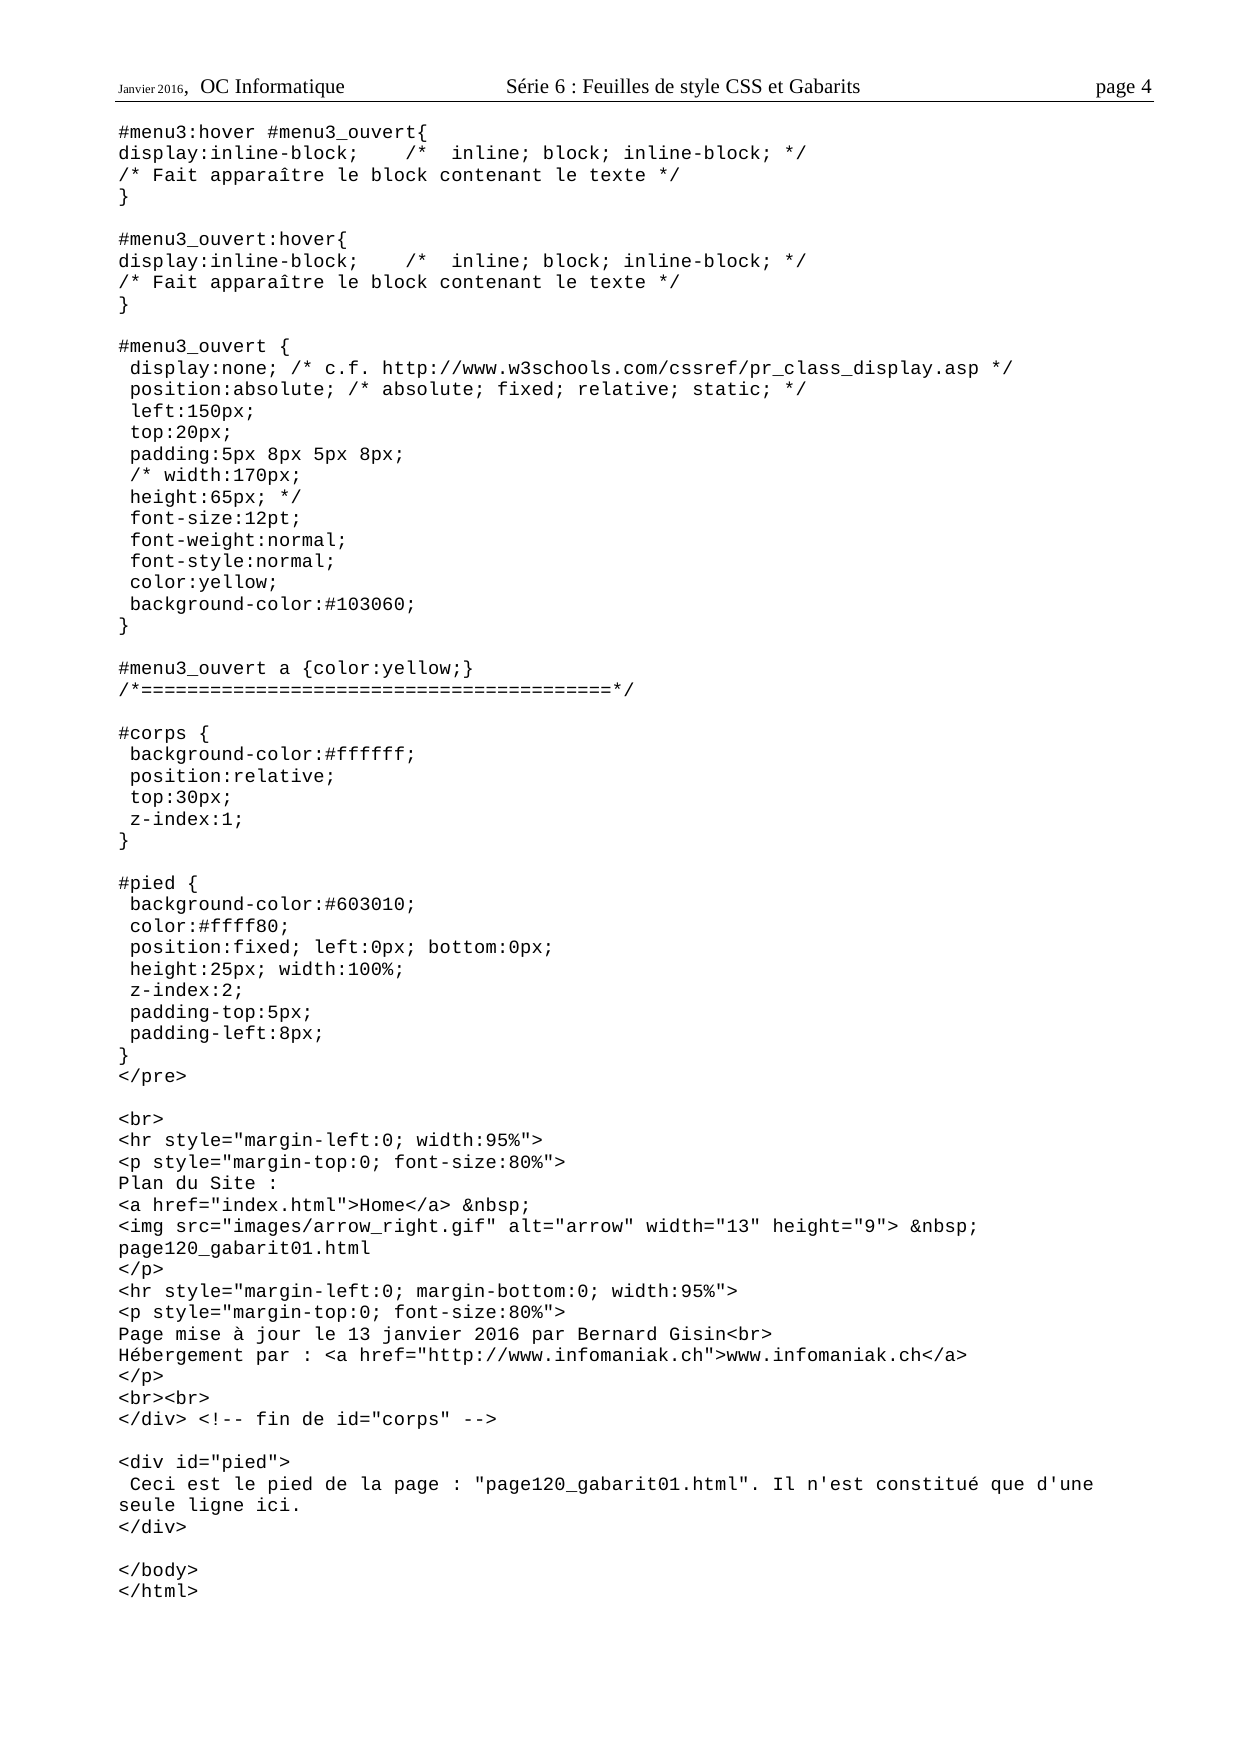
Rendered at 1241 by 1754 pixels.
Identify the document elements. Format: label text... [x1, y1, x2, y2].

text </div> <!-- fin de id="corps" --> [118, 1410, 1152, 1431]
text /* Fait apparaître le block contenant le texte */ [118, 272, 1152, 294]
text left:150px; [118, 401, 1152, 423]
text </pre> [118, 1066, 1152, 1088]
text } [118, 616, 1152, 637]
text position:absolute; /* absolute; fixed; relative; static; */ [118, 380, 1152, 401]
text <img src="images/arrow_right.gif" alt="arrow" width="13" height="9"> &nbsp; [118, 1217, 1152, 1238]
text <div id="pied"> [118, 1453, 1152, 1474]
text page120_gabarit01.html [118, 1238, 1152, 1259]
text height:25px; width:100%; [118, 959, 1152, 981]
text display:inline-block; /* inline; block; inline-block; */ [118, 144, 1152, 165]
text z-index:1; [118, 809, 1152, 830]
text <p style="margin-top:0; font-size:80%"> [118, 1152, 1152, 1174]
text } [118, 1045, 1152, 1066]
text background-color:#103060; [118, 594, 1152, 616]
text position:relative; [118, 766, 1152, 787]
text top:30px; [118, 787, 1152, 809]
text height:65px; */ [118, 487, 1152, 508]
text </html> [118, 1581, 1152, 1603]
text #menu3_ouvert { [118, 337, 1152, 358]
text <br><br> [118, 1388, 1152, 1410]
text font-weight:normal; [118, 530, 1152, 551]
text padding-top:5px; [118, 1002, 1152, 1023]
text color:#ffff80; [118, 916, 1152, 938]
text #menu3_ouvert a {color:yellow;} [118, 659, 1152, 680]
text Plan du Site : [118, 1174, 1152, 1195]
text padding:5px 8px 5px 8px; [118, 444, 1152, 466]
text display:inline-block; /* inline; block; inline-block; */ [118, 251, 1152, 272]
text background-color:#ffffff; [118, 744, 1152, 766]
text <p style="margin-top:0; font-size:80%"> [118, 1302, 1152, 1324]
text /*=========================================*/ [118, 680, 1152, 702]
text } [118, 294, 1152, 315]
text color:yellow; [118, 573, 1152, 594]
text <a href="index.html">Home</a> &nbsp; [118, 1195, 1152, 1217]
text Page mise à jour le 13 janvier 2016 par Bernard Gisin<br> [118, 1324, 1152, 1345]
text Hébergement par : <a href="http://www.infomaniak.ch">www.infomaniak.ch</a> [118, 1345, 1152, 1367]
text position:fixed; left:0px; bottom:0px; [118, 938, 1152, 959]
text </div> [118, 1517, 1152, 1538]
text background-color:#603010; [118, 895, 1152, 916]
text #menu3:hover #menu3_ouvert{ [118, 122, 1152, 144]
text </p> [118, 1367, 1152, 1388]
text } [118, 187, 1152, 208]
text Ceci est le pied de la page : "page120_gabarit01.html". Il n'est constitué que d'une seule ligne ici. [118, 1474, 1152, 1517]
text } [118, 830, 1152, 852]
text top:20px; [118, 423, 1152, 444]
text /* width:170px; [118, 466, 1152, 487]
text <br> [118, 1109, 1152, 1131]
text font-style:normal; [118, 551, 1152, 573]
text #pied { [118, 873, 1152, 895]
text display:none; /* c.f. http://www.w3schools.com/cssref/pr_class_display.asp */ [118, 358, 1152, 380]
text /* Fait apparaître le block contenant le texte */ [118, 165, 1152, 187]
text </p> [118, 1259, 1152, 1281]
text #corps { [118, 723, 1152, 744]
text </body> [118, 1560, 1152, 1581]
text <hr style="margin-left:0; margin-bottom:0; width:95%"> [118, 1281, 1152, 1302]
text padding-left:8px; [118, 1023, 1152, 1045]
text font-size:12pt; [118, 508, 1152, 530]
text <hr style="margin-left:0; width:95%"> [118, 1131, 1152, 1152]
text #menu3_ouvert:hover{ [118, 229, 1152, 251]
text z-index:2; [118, 981, 1152, 1002]
